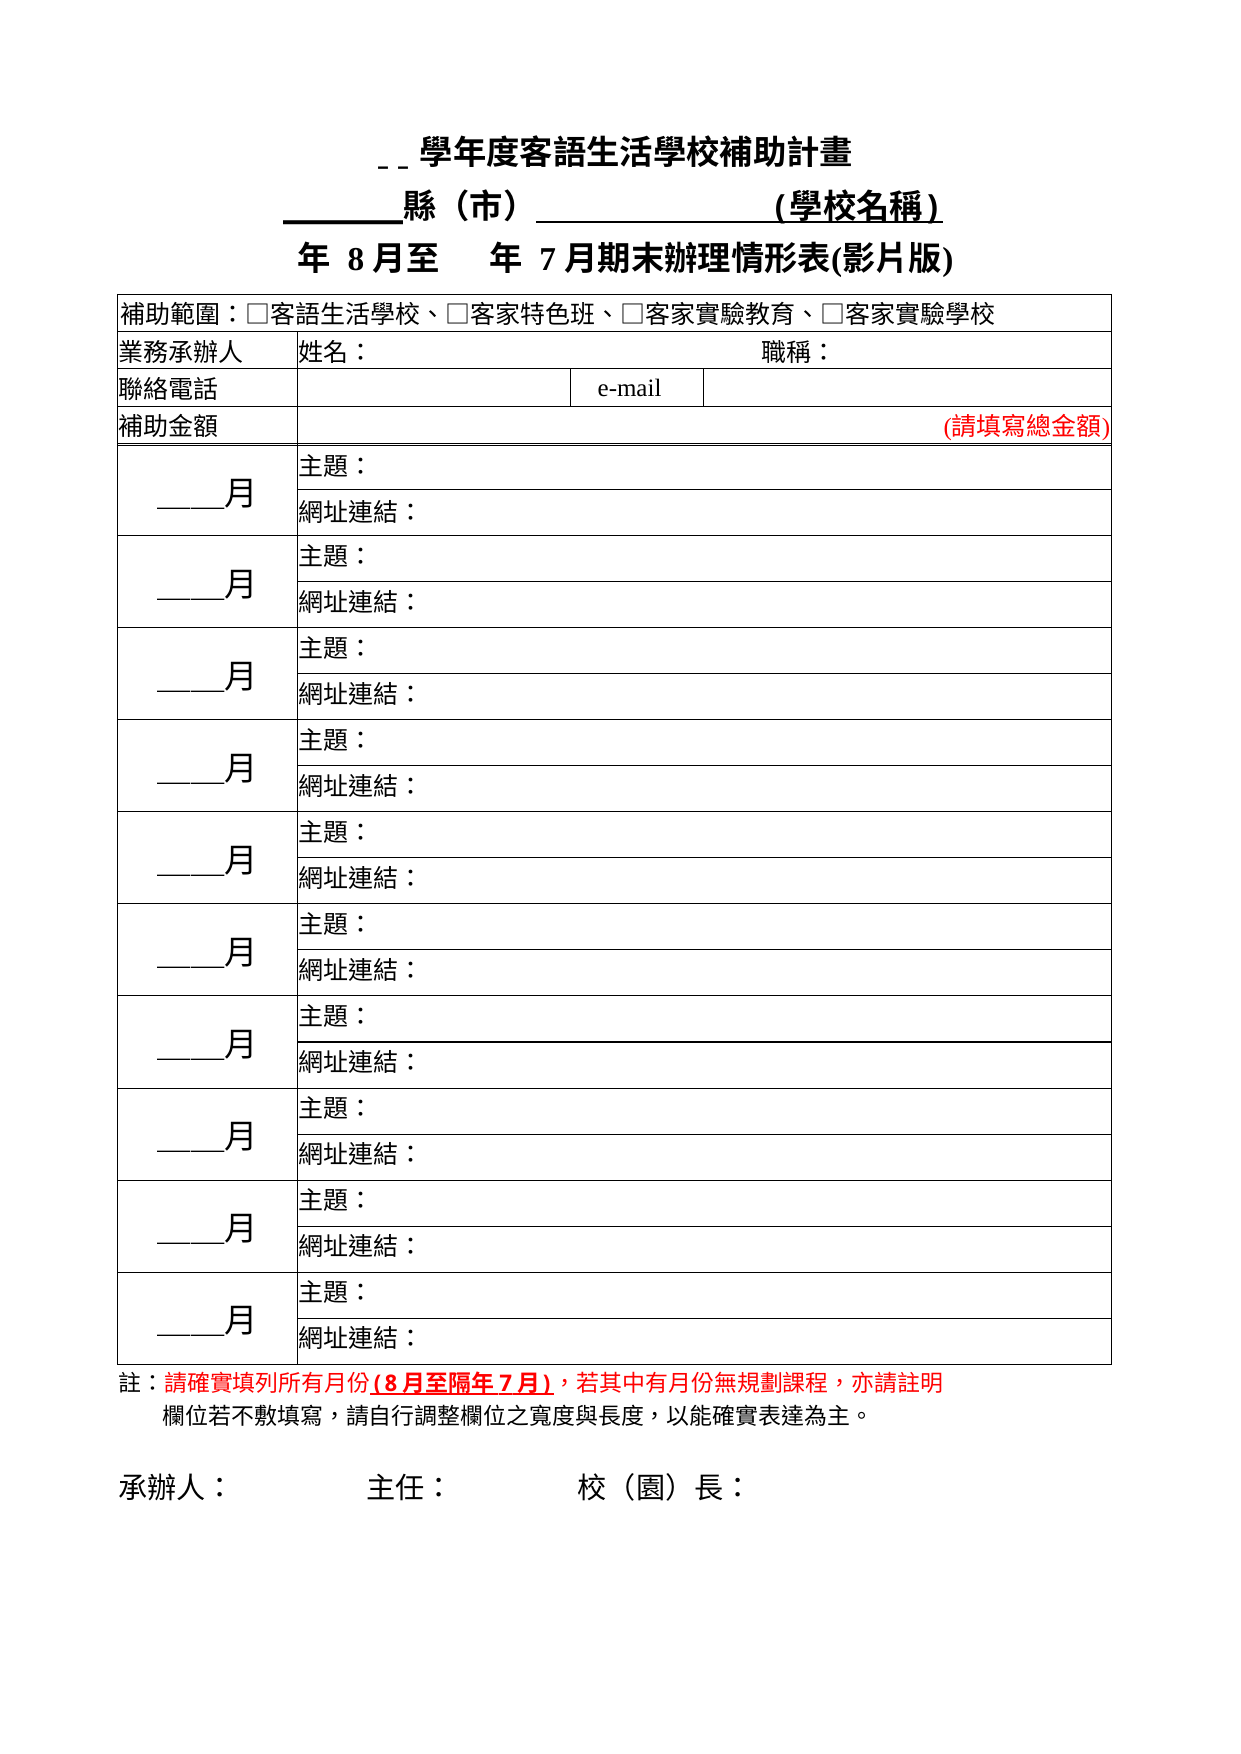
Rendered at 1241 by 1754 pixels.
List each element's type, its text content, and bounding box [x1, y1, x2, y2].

text ______縣（市） (學校名稱) [118, 175, 1107, 229]
table_cell 主題： [298, 1273, 1111, 1318]
table_cell 主題： [298, 720, 1111, 765]
table_cell 網址連結： [298, 1043, 1111, 1087]
table_cell 網址連結： [298, 1227, 1111, 1272]
table_cell 聯絡電話 [118, 369, 297, 406]
table_cell ＿＿月 [118, 446, 297, 535]
table_cell 網址連結： [298, 1135, 1111, 1179]
table_cell ＿＿月 [118, 1181, 297, 1272]
table_cell 主題： [298, 446, 1111, 489]
table_cell ＿＿月 [118, 536, 297, 627]
table_cell 主題： [298, 1089, 1111, 1133]
table_cell [298, 369, 570, 406]
table_cell 業務承辦人 [118, 332, 297, 368]
table_cell ＿＿月 [118, 1273, 297, 1364]
text 註：請確實填列所有月份(8月至隔年7月)，若其中有月份無規劃課程，亦請註明 [118, 1365, 1107, 1398]
table_cell 網址連結： [298, 674, 1111, 719]
table_cell e-mail [571, 369, 703, 406]
table_cell ＿＿月 [118, 996, 297, 1087]
table_cell ＿＿月 [118, 1089, 297, 1179]
table_cell 姓名： 職稱： [298, 332, 1111, 368]
table_cell 主題： [298, 904, 1111, 949]
text 欄位若不敷填寫，請自行調整欄位之寬度與長度，以能確實表達為主。 [162, 1398, 1107, 1431]
table_cell 主題： [298, 812, 1111, 857]
text 承辦人： 主任： 校（園）長： [118, 1465, 1107, 1507]
text 年 8 月至 年 7 月期末辦理情形表(影片版) [118, 229, 1107, 281]
table_header 補助範圍：□客語生活學校、□客家特色班、□客家實驗教育、□客家實驗學校 [118, 295, 1111, 331]
table_cell 網址連結： [298, 582, 1111, 627]
table_cell 主題： [298, 1181, 1111, 1226]
table_cell 網址連結： [298, 766, 1111, 811]
table_cell 網址連結： [298, 1319, 1111, 1364]
table_cell 網址連結： [298, 490, 1111, 535]
table_cell ＿＿月 [118, 812, 297, 903]
table_cell 主題： [298, 536, 1111, 581]
table_cell [704, 369, 1111, 406]
table_cell 補助金額 [118, 407, 297, 443]
table_cell ＿＿月 [118, 904, 297, 995]
table_cell 網址連結： [298, 858, 1111, 903]
table_cell 網址連結： [298, 950, 1111, 995]
table_cell 主題： [298, 628, 1111, 673]
table_cell (請填寫總金額) [298, 407, 1111, 443]
table_cell ＿＿月 [118, 628, 297, 719]
table_cell ＿＿月 [118, 720, 297, 811]
text ˍˍ學年度客語生活學校補助計畫 [118, 121, 1107, 175]
table_cell 主題： [298, 996, 1111, 1041]
